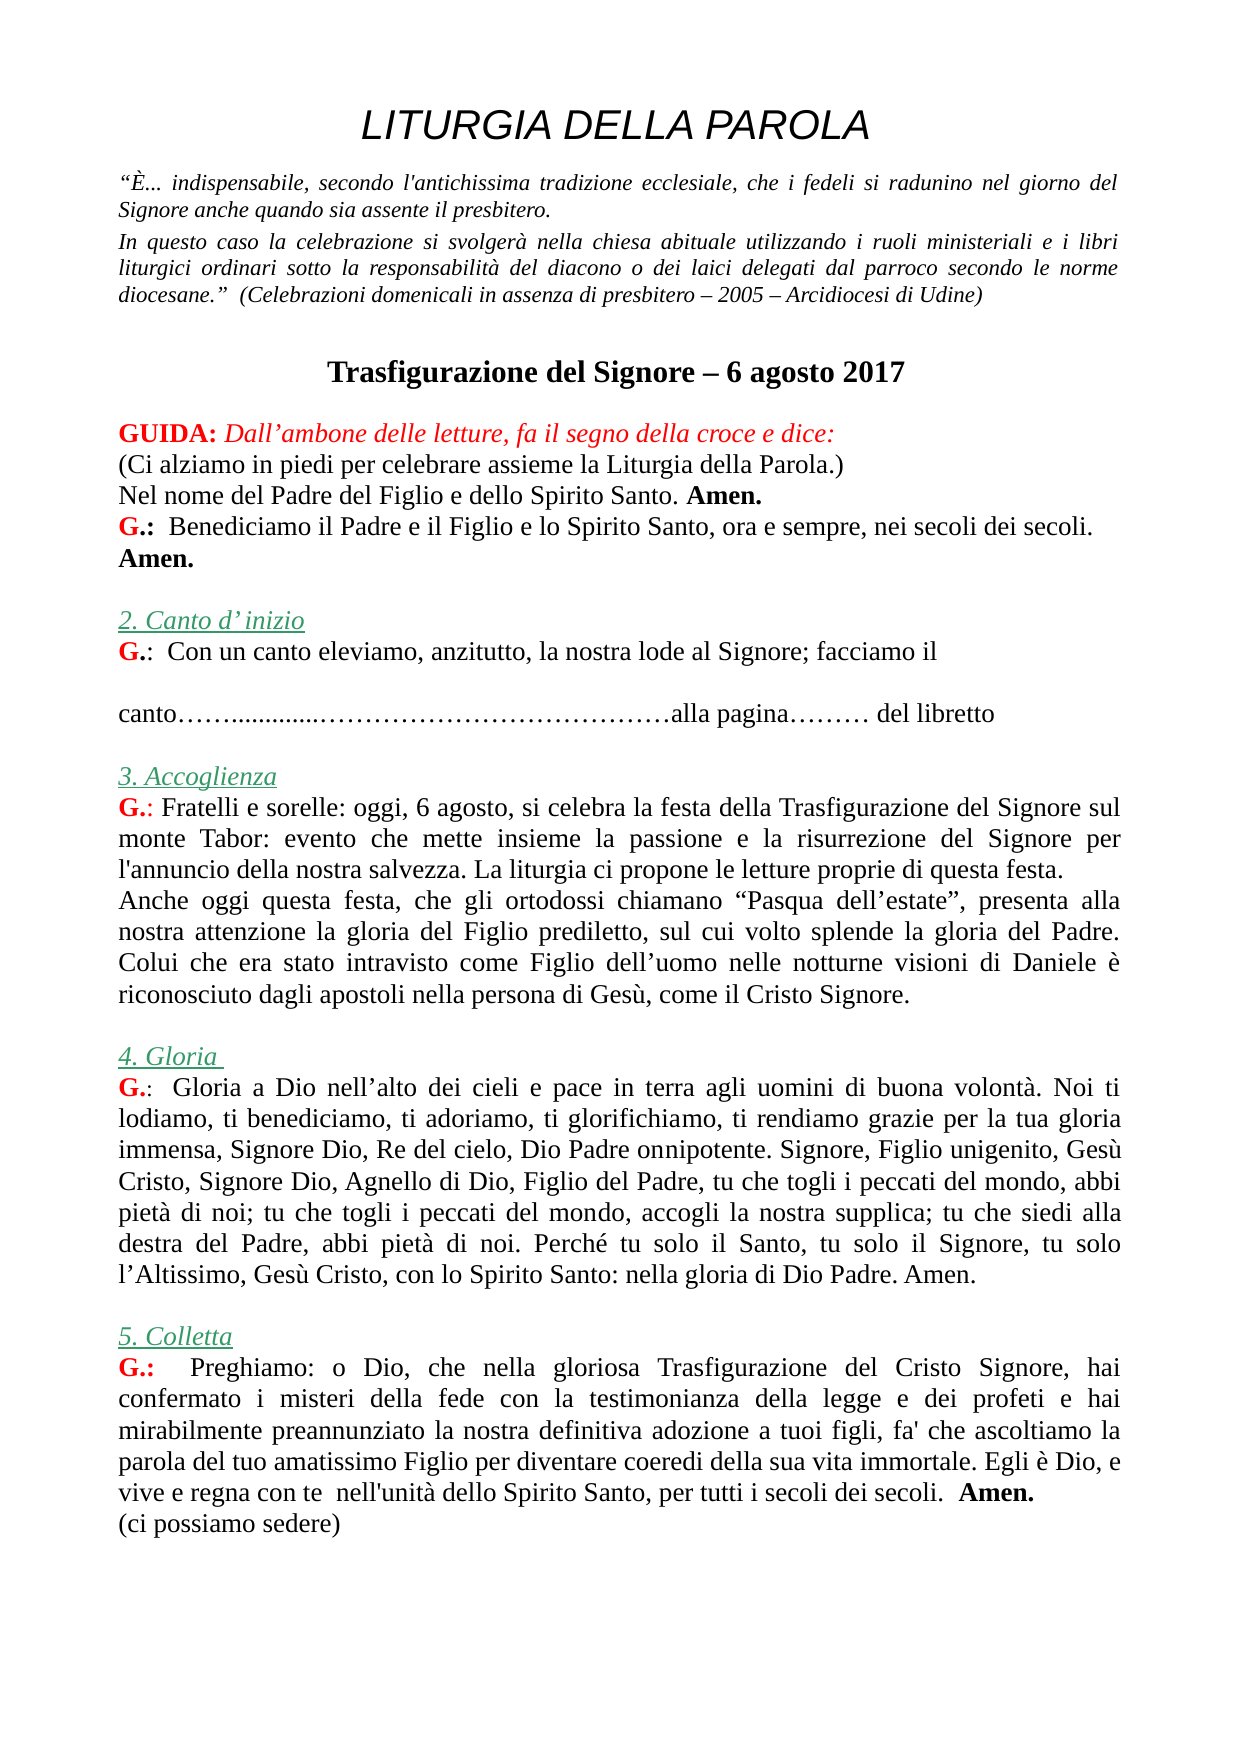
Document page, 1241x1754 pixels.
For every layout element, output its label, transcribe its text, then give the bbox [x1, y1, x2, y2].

text Nel nome del Padre del Figlio e dello Spirito Santo. Amen. [118, 479, 1122, 511]
text G.: Preghiamo: o Dio, che nella gloriosa Trasfigurazione del Cristo Signore, hai confermato i misteri della fede con la testimonianza della legge e dei profeti e hai mirabilmente preannunziato la nostra definitiva adozione a tuoi figli, fa' che ascoltiamo la parola del tuo amatissimo Figlio per diventare coeredi della sua vita immortale. Egli è Dio, e vive e regna con te nell'unità dello Spirito Santo, per tutti i secoli dei secoli. Amen. [118, 1351, 1122, 1507]
text Trasfigurazione del Signore – 6 agosto 2017 [118, 354, 1122, 389]
text 2. Canto d’ inizio [118, 604, 1122, 635]
text “È... indispensabile, secondo l'antichissima tradizione ecclesiale, che i fedeli si radunino nel giorno del Signore anche quando sia assente il presbitero. [118, 169, 1122, 222]
text 3. Accoglienza [118, 760, 1122, 791]
text Anche oggi questa festa, che gli ortodossi chiamano “Pasqua dell’estate”, presenta alla nostra attenzione la gloria del Figlio prediletto, sul cui volto splende la gloria del Padre. Colui che era stato intravisto come Figlio dell’uomo nelle notturne visioni di Daniele è riconosciuto dagli apostoli nella persona di Gesù, come il Cristo Signore. [118, 884, 1122, 1009]
text G.: Benediciamo il Padre e il Figlio e lo Spirito Santo, ora e sempre, nei secoli dei secoli. Amen. [118, 511, 1122, 573]
text G.: Fratelli e sorelle: oggi, 6 agosto, si celebra la festa della Trasfigurazione del Signore sul monte Tabor: evento che mette insieme la passione e la risurrezione del Signore per l'annuncio della nostra salvezza. La liturgia ci propone le letture proprie di questa festa. [118, 791, 1122, 884]
text In questo caso la celebrazione si svolgerà nella chiesa abituale utilizzando i ruoli ministeriali e i libri liturgici ordinari sotto la responsabilità del diacono o dei laici delegati dal parroco secondo le norme diocesane.” (Celebrazioni domenicali in assenza di presbitero – 2005 – Arcidiocesi di Udine) [118, 228, 1122, 307]
text GUIDA: Dall’ambone delle letture, fa il segno della croce e dice: [118, 417, 1122, 448]
text canto…….............…………………………………alla pagina……… del libretto [118, 697, 1122, 728]
text LITURGIA DELLA PAROLA [118, 100, 1122, 148]
text G.: Con un canto eleviamo, anzitutto, la nostra lode al Signore; facciamo il [118, 635, 1122, 666]
text G.: Gloria a Dio nell’alto dei cieli e pace in terra agli uomini di buona volontà. Noi ti lodiamo, ti benediciamo, ti adoriamo, ti glorifichia­mo, ti rendiamo grazie per la tua gloria immen­sa, Signore Dio, Re del cielo, Dio Padre on­nipotente. Signore, Figlio unigenito, Gesù Cri­sto, Signore Dio, Agnello di Dio, Figlio del Padre, tu che togli i peccati del mondo, abbi pietà di noi; tu che togli i peccati del mon­do, accogli la nostra supplica; tu che siedi alla destra del Padre, abbi pietà di noi. Perché tu solo il Santo, tu solo il Signore, tu solo l’Altissimo, Gesù Cristo, con lo Spirito Santo: nella gloria di Dio Padre. Amen. [118, 1071, 1122, 1289]
text 4. Gloria [118, 1040, 1122, 1071]
text 5. Colletta [118, 1320, 1122, 1351]
text (Ci alziamo in piedi per celebrare assieme la Liturgia della Parola.) [118, 448, 1122, 479]
text (ci possiamo sedere) [118, 1507, 1122, 1538]
